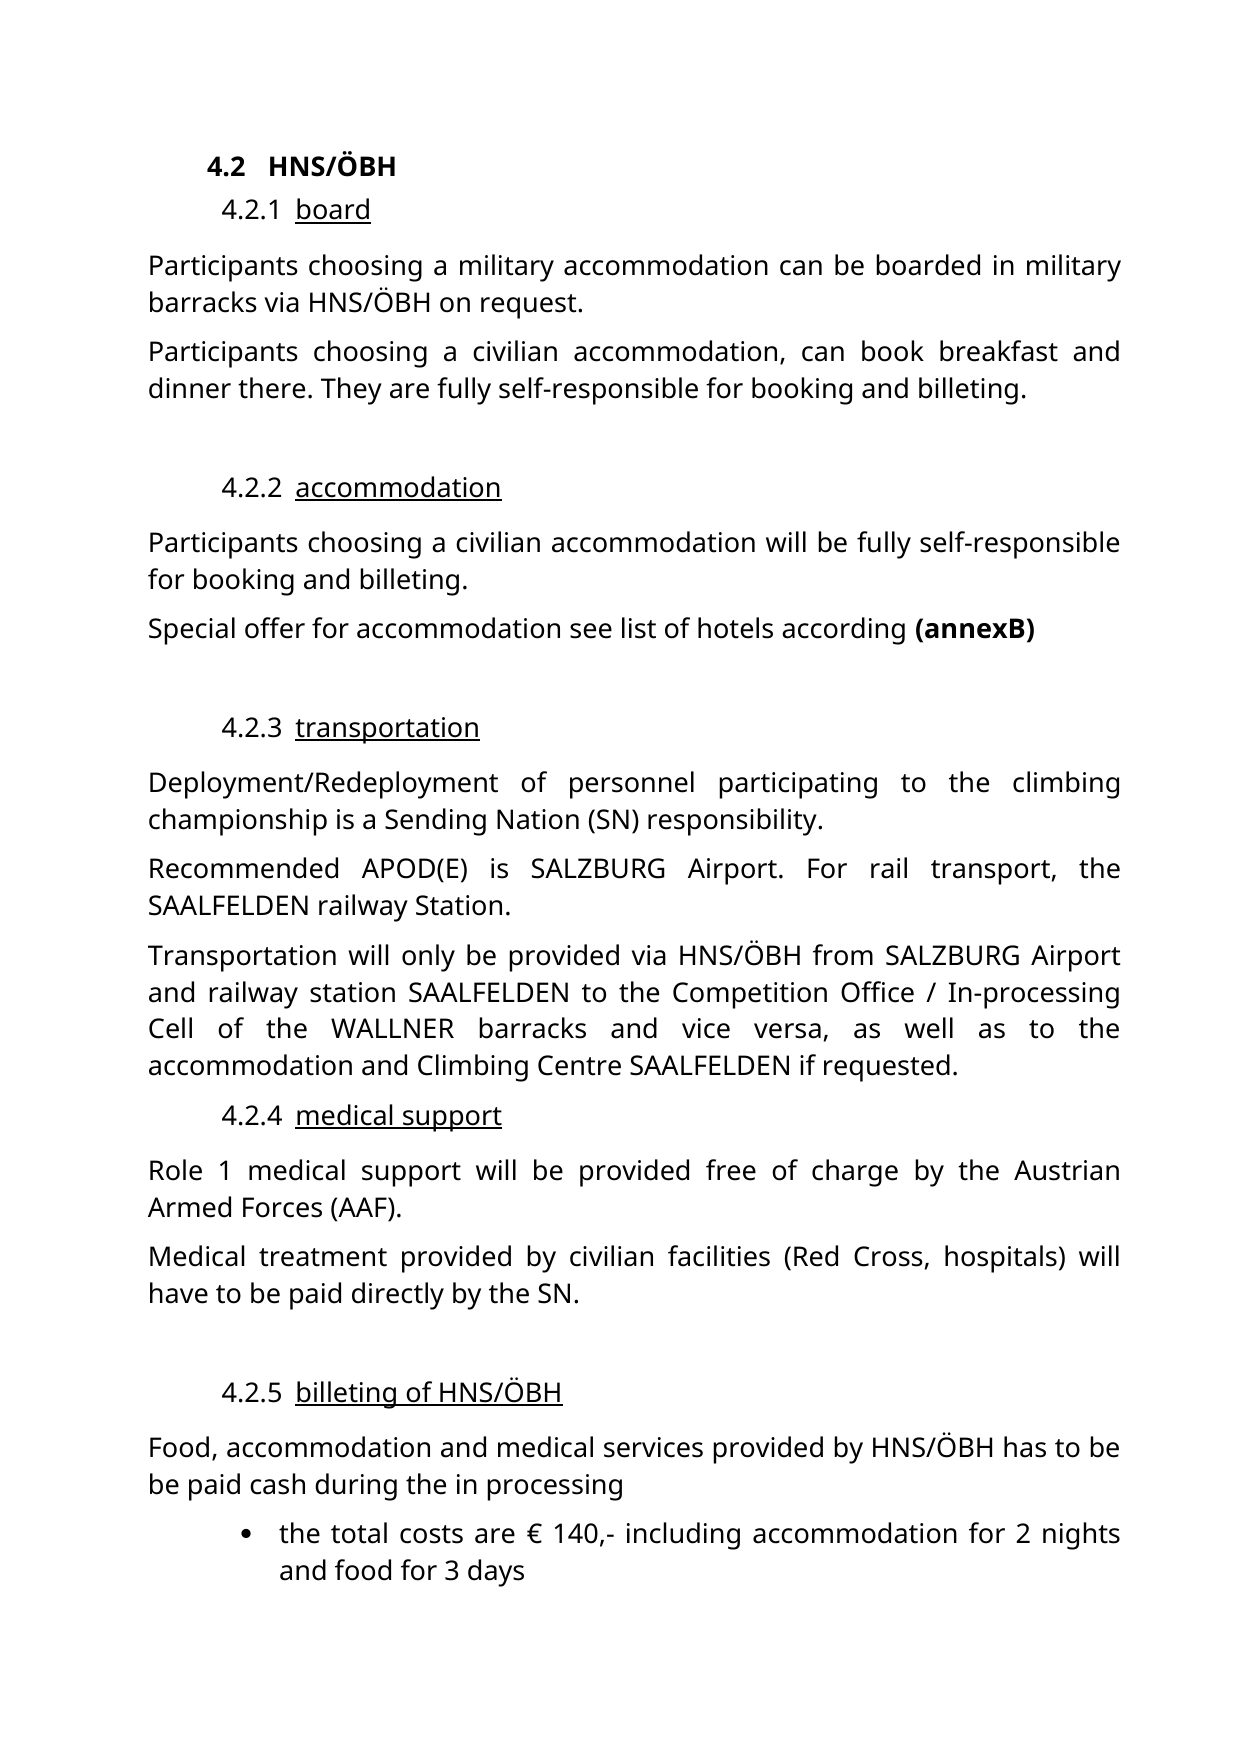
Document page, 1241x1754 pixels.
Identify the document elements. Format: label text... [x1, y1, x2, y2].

text 4.2.5 billeting of HNS/ÖBH [210, 1373, 1122, 1410]
text 4.2.4 medical support [210, 1096, 1122, 1133]
text 4.2.1 board [210, 191, 1122, 228]
text 4.2.2 accommodation [210, 468, 1122, 505]
text Transportation will only be provided via HNS/ÖBH from SALZBURG Airport and railway station SAALFELDEN to the Competition Office / In-processing Cell of the WALLNER barracks and vice versa, as well as to the accommodation and Climbing Centre SAALFELDEN if requested. [148, 936, 1122, 1084]
text Medical treatment provided by civilian facilities (Red Cross, hospitals) will have to be paid directly by the SN. [148, 1238, 1122, 1311]
text Participants choosing a military accommodation can be boarded in military barracks via HNS/ÖBH on request. [148, 246, 1122, 320]
text Participants choosing a civilian accommodation, can book breakfast and dinner there. They are fully self-responsible for booking and billeting. [148, 332, 1122, 406]
text 4.2.3 transportation [210, 708, 1122, 745]
text Recommended APOD(E) is SALZBURG Airport. For rail transport, the SAALFELDEN railway Station. [148, 850, 1122, 924]
text Deployment/Redeployment of personnel participating to the climbing championship is a Sending Nation (SN) responsibility. [148, 764, 1122, 837]
subtitle 4.2 HNS/ÖBH [207, 148, 1122, 184]
text Food, accommodation and medical services provided by HNS/ÖBH has to be be paid cash during the in processing [148, 1429, 1122, 1502]
text Participants choosing a civilian accommodation will be fully self-responsible for booking and billeting. [148, 523, 1122, 597]
text Special offer for accommodation see list of hotels according (annexB) [148, 609, 1122, 646]
text Role 1 medical support will be provided free of charge by the Austrian Armed Forces (AAF). [148, 1151, 1122, 1225]
list the total costs are € 140,- including accommodation for 2 nights and food for 3 days [241, 1515, 1122, 1589]
